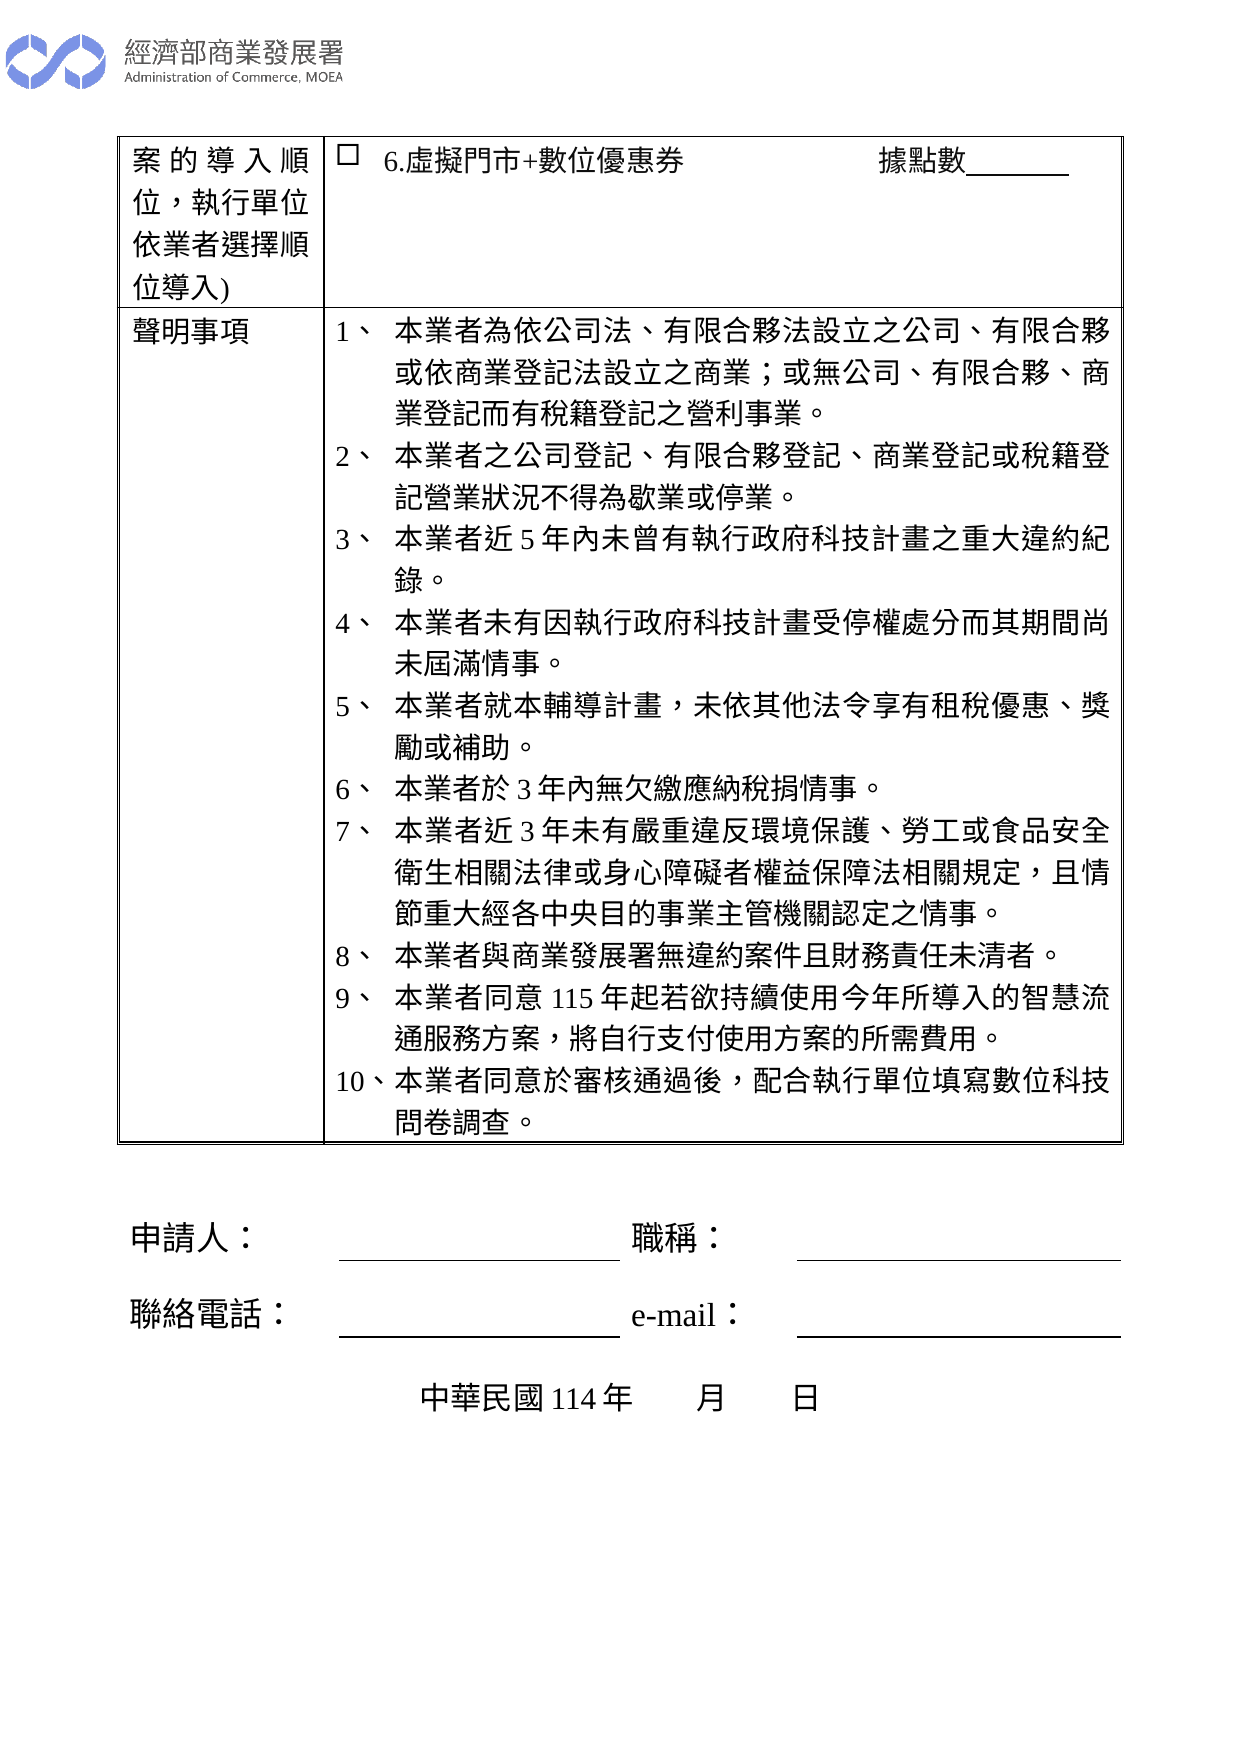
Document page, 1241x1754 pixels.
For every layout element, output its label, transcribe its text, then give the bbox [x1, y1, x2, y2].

table_header [797, 1183, 1121, 1260]
table_cell 聲明事項 [120, 308, 323, 1141]
text 中華民國114年 月 日 [118, 1373, 1122, 1419]
table_header [339, 1183, 619, 1260]
table_cell 本業者為依公司法、有限合夥法設立之公司、有限合夥或依商業登記法設立之商業；或無公司、有限合夥、商業登記而有稅籍登記之營利事業。 本業者之公司登記、有限合夥登記、商業登記或稅籍登記營業狀況不得為歇業或停業。 本業者近5年內未曾有執行政府科技計畫之重大違約紀錄。 本業者未有因執行政府科技計畫受停權處分而其期間尚未屆滿情事。 本業者就本輔導計畫，未依其他法令享有租稅優惠、獎勵或補助。 本業者於3年內無欠繳應納稅捐情事。 本業者近3年未有嚴重違反環境保護、勞工或食品安全衛生相關法律或身心障礙者權益保障法相關規定，且情節重大經各中央目的事業主管機關認定之情事。 本業者與商業發展署無違約案件且財務責任未清者。 本業者同意115年起若欲持續使用今年所導入的智慧流通服務方案，將自行支付使用方案的所需費用。 本業者同意於審核通過後，配合執行單位填寫數位科技問卷調查。 [325, 308, 1121, 1141]
table_cell [797, 1261, 1121, 1336]
table_cell [339, 1261, 619, 1336]
table_cell  [335, 138, 372, 180]
table_cell [325, 137, 1121, 307]
table_cell 據點數 [868, 138, 1111, 180]
table_header 申請人： [118, 1183, 339, 1260]
table_cell 6.虛擬門市+數位優惠券 [372, 138, 867, 180]
table_cell 案的導入順位，執行單位依業者選擇順位導入) [120, 137, 323, 307]
table_cell 聯絡電話： [118, 1260, 339, 1336]
table_header 職稱： [620, 1183, 797, 1260]
table_cell e-mail： [620, 1260, 797, 1336]
